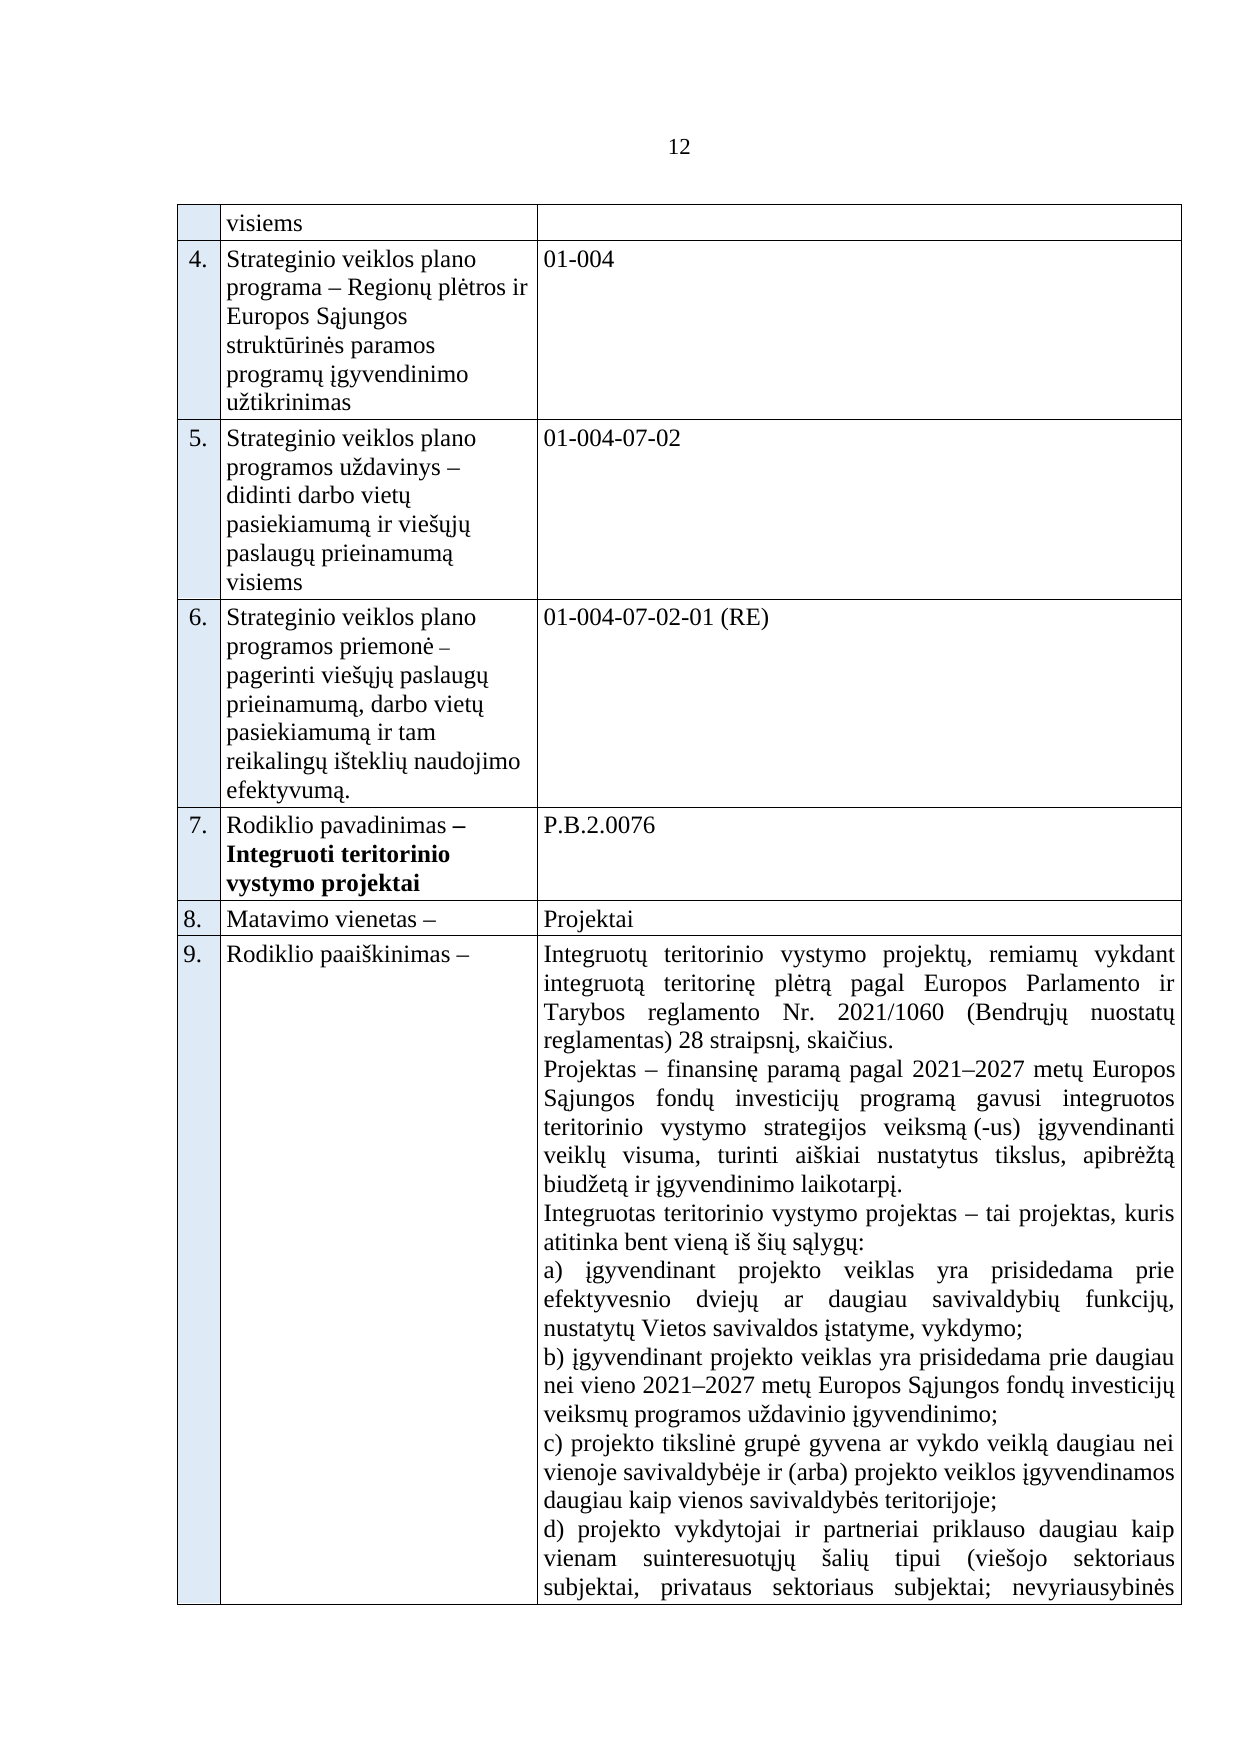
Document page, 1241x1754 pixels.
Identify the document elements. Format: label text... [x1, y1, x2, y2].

table_cell 01-004-07-02-01 (RE) [538, 600, 1181, 807]
table_cell 01-004-07-02 [538, 420, 1181, 598]
table_cell Integruotų teritorinio vystymo projektų, remiamų vykdant integruotą teritorinę plėtrą pagal Europos Parlamento ir Tarybos reglamento Nr. 2021/1060 (Bendrųjų nuostatų reglamentas) 28 straipsnį, skaičius. Projektas – finansinę paramą pagal 2021–2027 metų Europos Sąjungos fondų investicijų programą gavusi integruotos teritorinio vystymo strategijos veiksmą (-us) įgyvendinanti veiklų visuma, turinti aiškiai nustatytus tikslus, apibrėžtą biudžetą ir įgyvendinimo laikotarpį. Integruotas teritorinio vystymo projektas – tai projektas, kuris atitinka bent vieną iš šių sąlygų: a) įgyvendinant projekto veiklas yra prisidedama prie efektyvesnio dviejų ar daugiau savivaldybių funkcijų, nustatytų Vietos savivaldos įstatyme, vykdymo; b) įgyvendinant projekto veiklas yra prisidedama prie daugiau nei vieno 2021–2027 metų Europos Sąjungos fondų investicijų veiksmų programos uždavinio įgyvendinimo; c) projekto tikslinė grupė gyvena ar vykdo veiklą daugiau nei vienoje savivaldybėje ir (arba) projekto veiklos įgyvendinamos daugiau kaip vienos savivaldybės teritorijoje; d) projekto vykdytojai ir partneriai priklauso daugiau kaip vienam suinteresuotųjų šalių tipui (viešojo sektoriaus subjektai, privataus sektoriaus subjektai; nevyriausybinės [538, 936, 1181, 1603]
table_cell Strateginio veiklos plano programos uždavinys – didinti darbo vietų pasiekiamumą ir viešųjų paslaugų prieinamumą visiems [221, 420, 537, 598]
table_cell Matavimo vienetas ‒ [221, 901, 537, 935]
table_cell 01-004 [538, 241, 1181, 419]
table_cell [538, 205, 1181, 240]
table_cell 8. [178, 901, 220, 935]
table_cell [178, 205, 220, 240]
table_cell Rodiklio paaiškinimas ‒ [221, 936, 537, 1603]
table_cell Strateginio veiklos plano programa – Regionų plėtros ir Europos Sąjungos struktūrinės paramos programų įgyvendinimo užtikrinimas [221, 241, 537, 419]
table_cell 6. [178, 600, 220, 807]
table_cell Rodiklio pavadinimas – Integruoti teritorinio vystymo projektai [221, 808, 537, 900]
table_cell Projektai [538, 901, 1181, 935]
table_cell Strateginio veiklos plano programos priemonė – pagerinti viešųjų paslaugų prieinamumą, darbo vietų pasiekiamumą ir tam reikalingų išteklių naudojimo efektyvumą. [221, 600, 537, 807]
table_cell visiems [221, 205, 537, 240]
table_cell 4. [178, 241, 220, 419]
table_cell 5. [178, 420, 220, 598]
table_cell P.B.2.0076 [538, 808, 1181, 900]
table_cell 9. [178, 936, 220, 1603]
table_cell 7. [178, 808, 220, 900]
